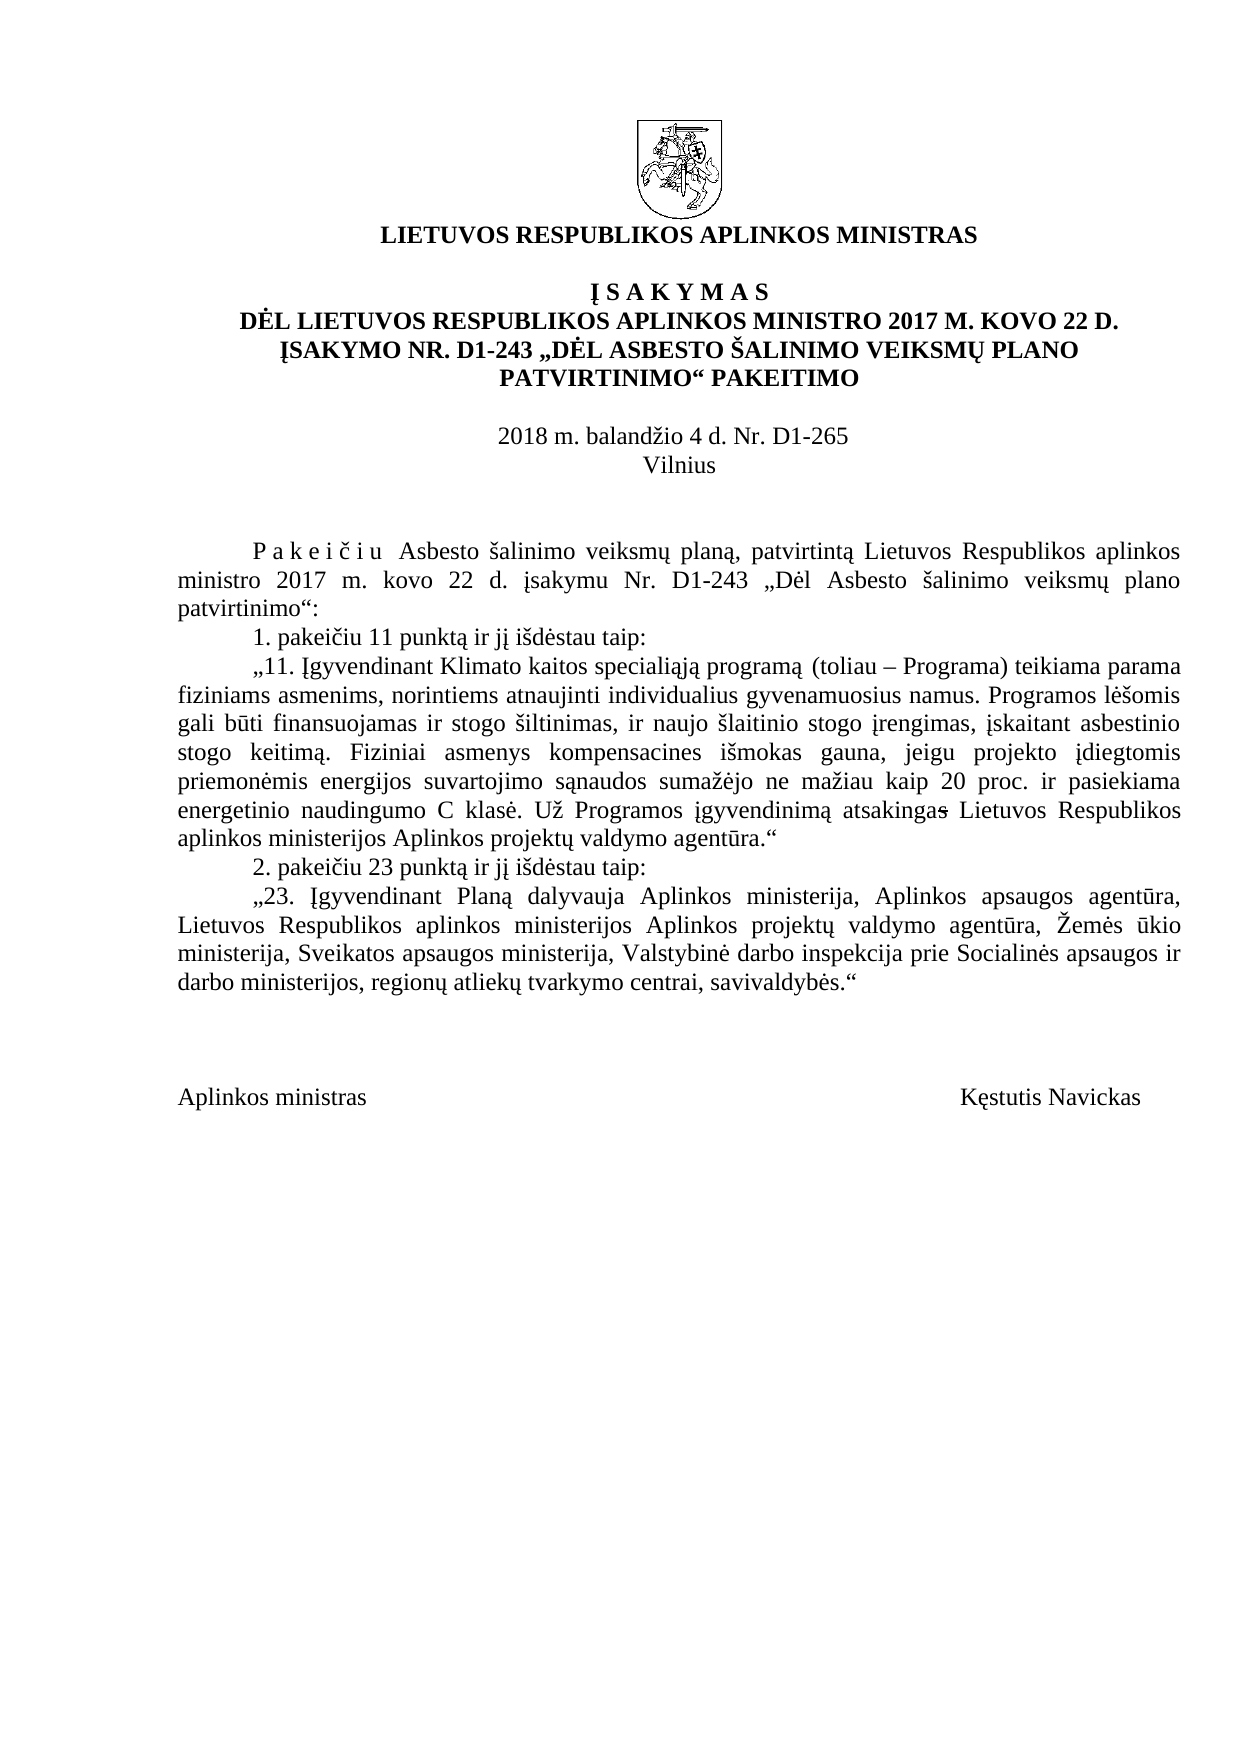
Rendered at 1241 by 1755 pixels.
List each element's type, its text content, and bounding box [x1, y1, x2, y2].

text 2. pakeičiu 23 punktą ir jį išdėstau taip: [177, 852, 1181, 881]
text 1. pakeičiu 11 punktą ir jį išdėstau taip: [177, 622, 1181, 651]
text Aplinkos ministras Kęstutis Navickas [177, 1082, 1181, 1111]
text „23. Įgyvendinant Planą dalyvauja Aplinkos ministerija, Aplinkos apsaugos agentūra, Lietuvos Respublikos aplinkos ministerijos Aplinkos projektų valdymo agentūra, Žemės ūkio ministerija, Sveikatos apsaugos ministerija, Valstybinė darbo inspekcija prie Socialinės apsaugos ir darbo ministerijos, regionų atliekų tvarkymo centrai, savivaldybės.“ [177, 881, 1181, 996]
text DĖL LIETUVOS RESPUBLIKOS APLINKOS MINISTRO 2017 M. KOVO 22 D. ĮSAKYMO NR. D1-243 „DĖL ASBESTO ŠALINIMO VEIKSMŲ PLANO PATVIRTINIMO“ PAKEITIMO [177, 306, 1181, 392]
text Pakeičiu Asbesto šalinimo veiksmų planą, patvirtintą Lietuvos Respublikos aplinkos ministro 2017 m. kovo 22 d. įsakymu Nr. D1-243 „Dėl Asbesto šalinimo veiksmų plano patvirtinimo“: [177, 536, 1181, 622]
text „11. Įgyvendinant Klimato kaitos specialiąją programą (toliau – Programa) teikiama parama fiziniams asmenims, norintiems atnaujinti individualius gyvenamuosius namus. Programos lėšomis gali būti finansuojamas ir stogo šiltinimas, ir naujo šlaitinio stogo įrengimas, įskaitant asbestinio stogo keitimą. Fiziniai asmenys kompensacines išmokas gauna, jeigu projekto įdiegtomis priemonėmis energijos suvartojimo sąnaudos sumažėjo ne mažiau kaip 20 proc. ir pasiekiama energetinio naudingumo C klasė. Už Programos įgyvendinimą atsakingas Lietuvos Respublikos aplinkos ministerijos Aplinkos projektų valdymo agentūra.“ [177, 651, 1181, 852]
text LIETUVOS RESPUBLIKOS APLINKOS MINISTRAS [177, 220, 1181, 248]
text 2018 m. balandžio 4 d. Nr. D1-265 [177, 421, 1181, 450]
text ĮSAKYMAS [177, 277, 1181, 306]
text Vilnius [177, 450, 1181, 478]
